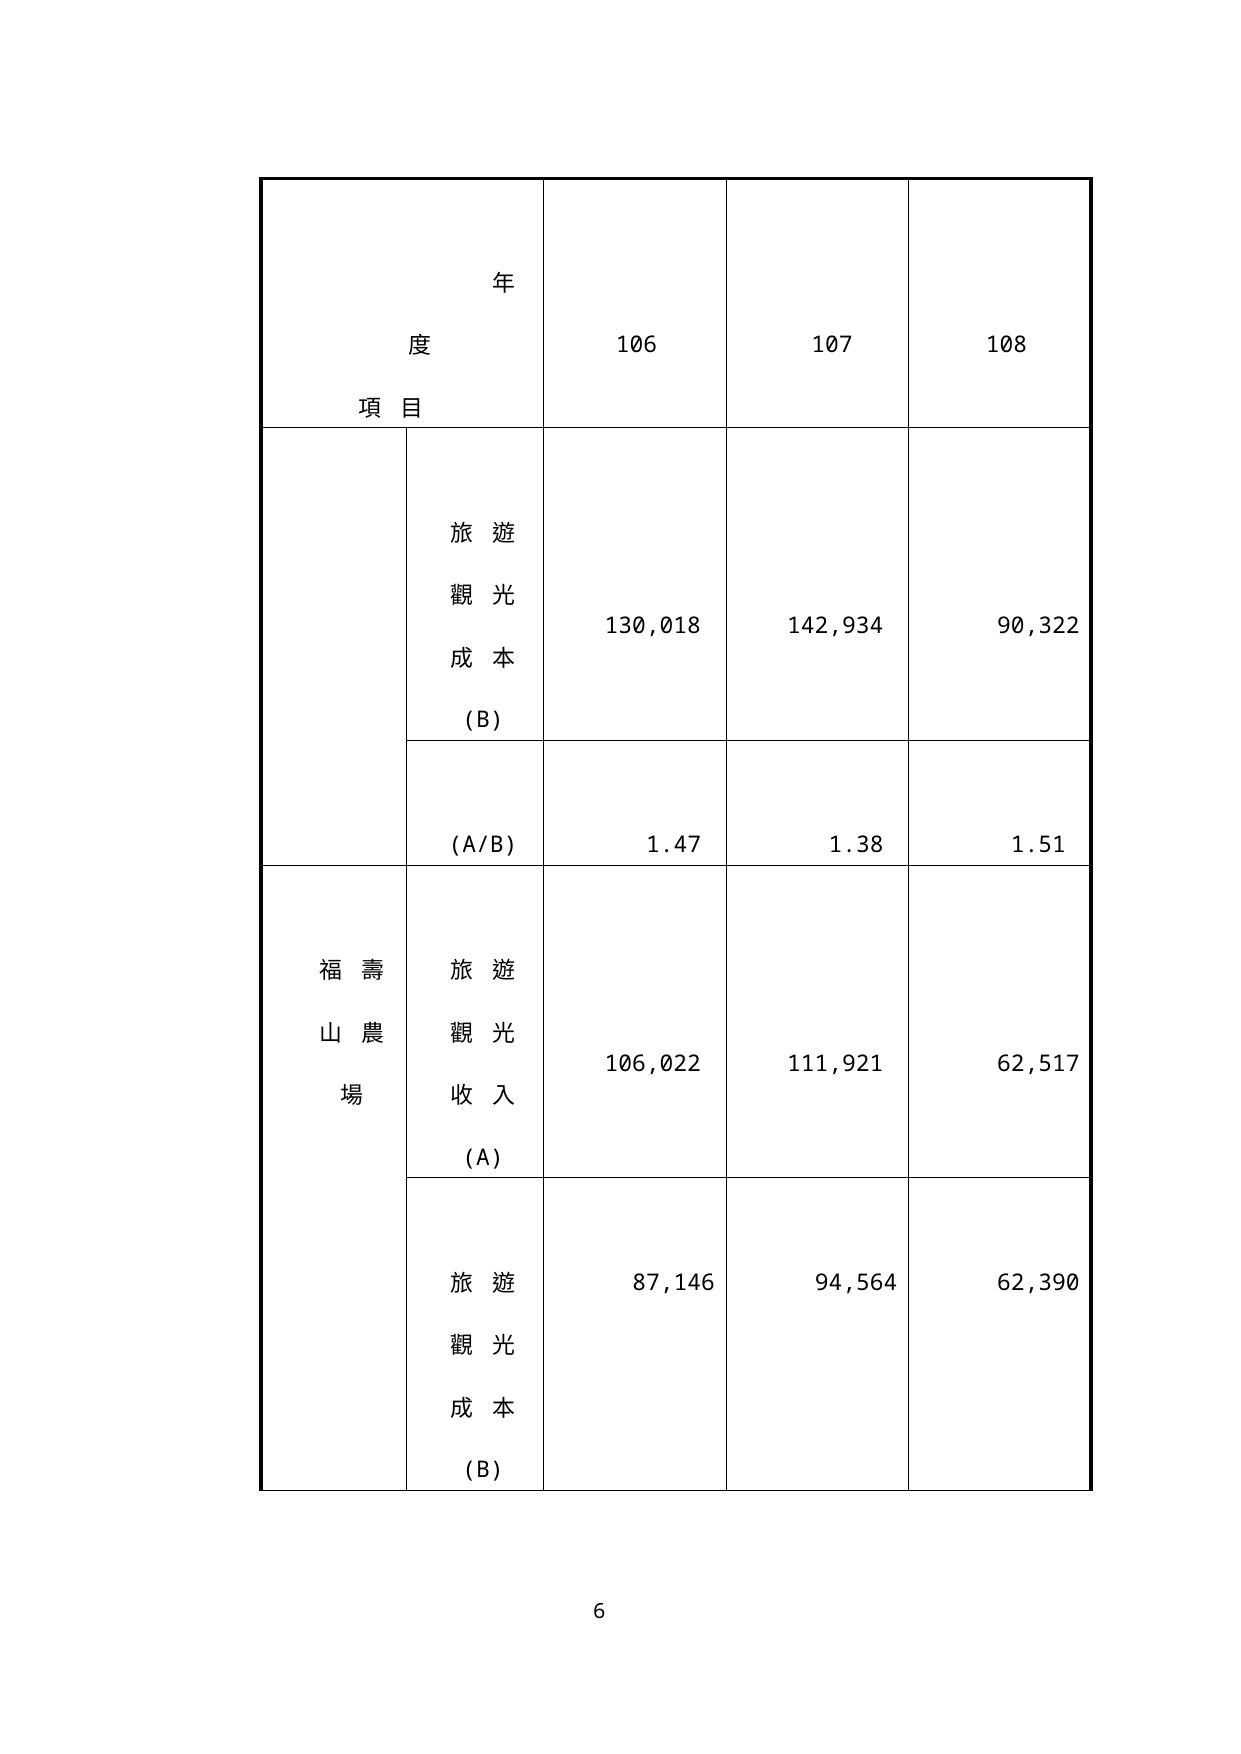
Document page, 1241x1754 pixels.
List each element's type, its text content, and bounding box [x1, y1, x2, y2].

table_cell 87,146 [544, 1178, 726, 1490]
table_cell 1.51 [909, 741, 1089, 865]
table_cell 福壽山農場 [263, 866, 406, 1490]
table_header 108 [909, 180, 1089, 427]
table_cell 111,921 [727, 866, 908, 1177]
table_cell 106,022 [544, 866, 726, 1177]
table_cell 142,934 [727, 428, 908, 740]
table_header 107 [727, 180, 908, 427]
table_header 106 [544, 180, 726, 427]
table_cell 1.47 [544, 741, 726, 865]
table_cell 1.38 [727, 741, 908, 865]
table_cell 旅遊觀光成本 (B) [407, 428, 543, 740]
table_header 年度 項目 [263, 180, 543, 427]
table_cell 62,390 [909, 1178, 1089, 1490]
table_cell 62,517 [909, 866, 1089, 1177]
table_cell 旅遊觀光成本 (B) [407, 1178, 543, 1490]
table_cell 90,322 [909, 428, 1089, 740]
table_cell 94,564 [727, 1178, 908, 1490]
table_cell [263, 428, 406, 865]
table_cell (A/B) [407, 741, 543, 865]
table_cell 旅遊觀光收入 (A) [407, 866, 543, 1177]
table_cell 130,018 [544, 428, 726, 740]
